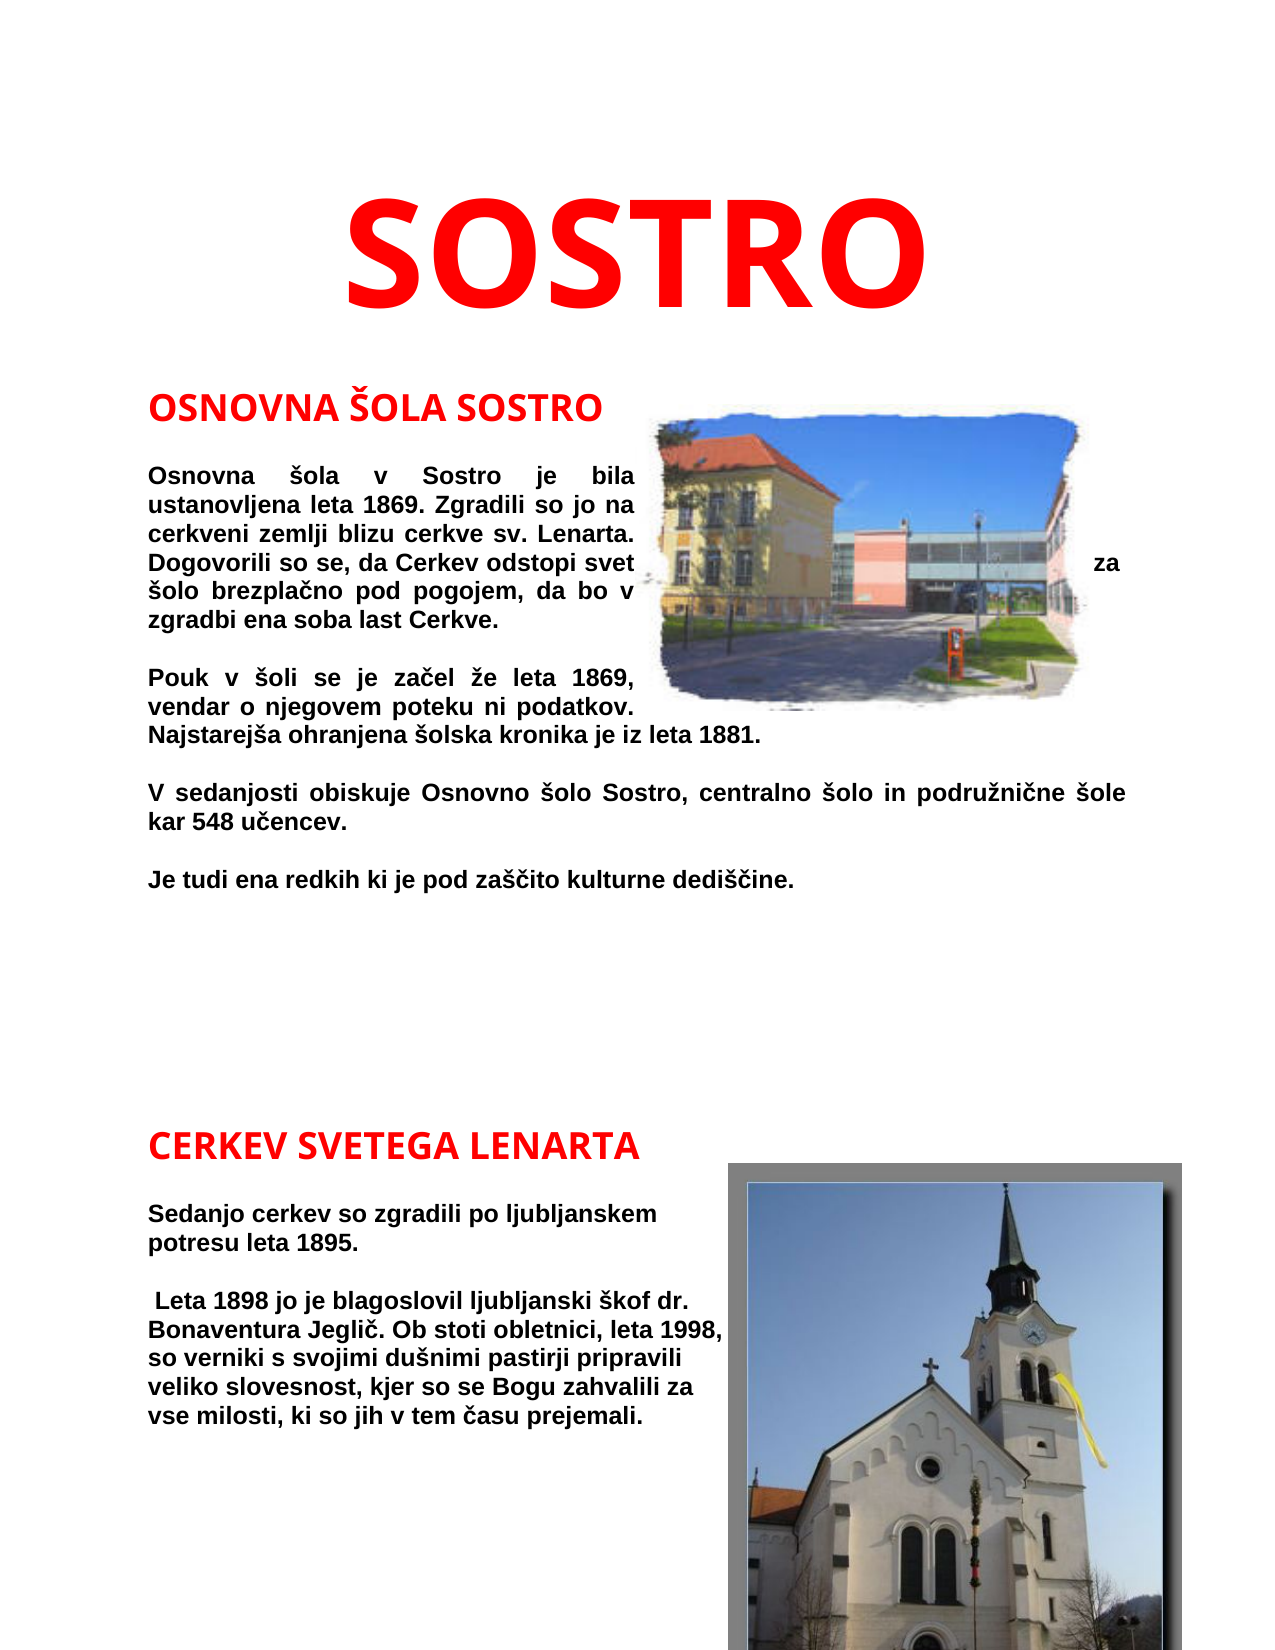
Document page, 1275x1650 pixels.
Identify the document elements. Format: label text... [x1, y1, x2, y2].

text Sedanjo cerkev so zgradili po ljubljanskem potresu leta 1895. [148, 1199, 1127, 1257]
text Je tudi ena redkih ki je pod zaščito kulturne dediščine. [148, 865, 1127, 894]
text CERKEV SVETEGA LENARTA [148, 1119, 1127, 1170]
text OSNOVNA ŠOLA SOSTRO [148, 381, 1127, 432]
text Leta 1898 jo je blagoslovil ljubljanski škof dr. Bonaventura Jeglič. Ob stoti obletnici, leta 1998, so verniki s svojimi dušnimi pastirji pripravili veliko slovesnost, kjer so se Bogu zahvalili za vse milosti, ki so jih v tem času prejemali. [148, 1286, 1127, 1429]
picture [635, 634, 1093, 663]
text Pouk v šoli se je začel že leta 1869, vendar o njegovem poteku ni podatkov. Najstarejša ohranjena šolska kronika je iz leta 1881. [148, 663, 1127, 749]
text Osnovna šola v Sostro je bila ustanovljena leta 1869. Zgradili so jo na cerkveni zemlji blizu cerkve sv. Lenarta. Dogovorili so se, da Cerkev odstopi svet za šolo brezplačno pod pogojem, da bo v zgradbi ena soba last Cerkve. [148, 461, 1127, 634]
text SOSTRO [148, 148, 1127, 352]
picture [728, 1163, 1182, 1650]
picture [635, 432, 1093, 461]
text V sedanjosti obiskuje Osnovno šolo Sostro, centralno šolo in podružnične šole kar 548 učencev. [148, 778, 1127, 836]
